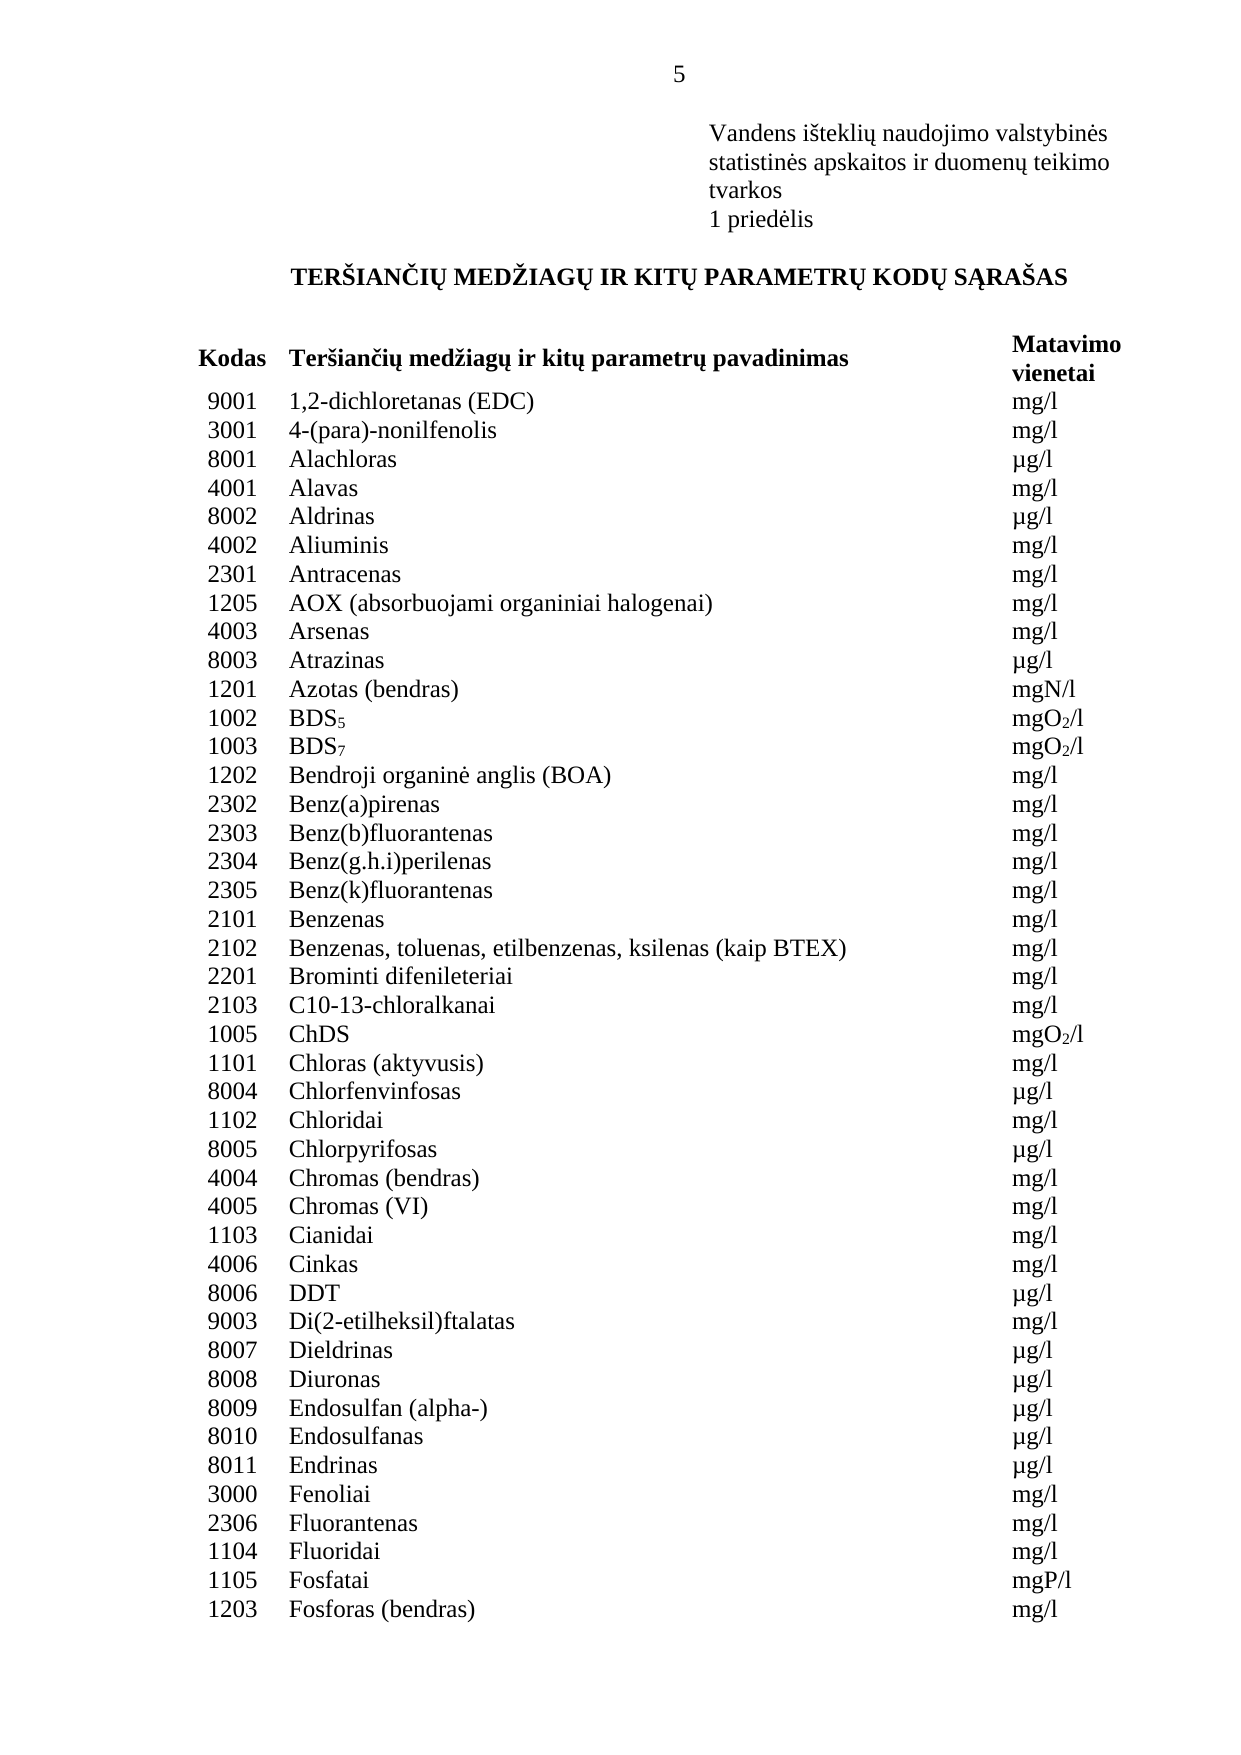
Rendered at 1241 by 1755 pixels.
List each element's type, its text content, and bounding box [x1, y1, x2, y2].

table_cell mg/l [1001, 1306, 1192, 1335]
table_cell Chromas (VI) [278, 1191, 1001, 1220]
table_cell Brominti difenileteriai [278, 961, 1001, 990]
table_cell mg/l [1001, 415, 1192, 444]
table_cell µg/l [1001, 645, 1192, 674]
table_cell Fluoridai [278, 1536, 1001, 1565]
text Vandens išteklių naudojimo valstybinės statistinės apskaitos ir duomenų teikimo tvarkos [709, 118, 1181, 204]
table_cell µg/l [1001, 1421, 1192, 1450]
table_cell Chlorpyrifosas [278, 1134, 1001, 1163]
table_cell Dieldrinas [278, 1335, 1001, 1364]
table_cell Benzenas, toluenas, etilbenzenas, ksilenas (kaip BTEX) [278, 933, 1001, 961]
table_cell 8001 [187, 444, 277, 473]
table_cell mgO2/l [1001, 731, 1192, 760]
table_cell mg/l [1001, 473, 1192, 501]
table_cell mg/l [1001, 530, 1192, 559]
table_cell 2103 [187, 990, 277, 1019]
table_cell 3001 [187, 415, 277, 444]
table_cell mg/l [1001, 1048, 1192, 1076]
table_cell µg/l [1001, 1076, 1192, 1105]
table_cell 4001 [187, 473, 277, 501]
table_cell 1002 [187, 703, 277, 731]
table_cell mgO2/l [1001, 703, 1192, 731]
table_cell Endosulfan (alpha-) [278, 1393, 1001, 1421]
table_cell mg/l [1001, 760, 1192, 789]
table_cell Benz(k)fluorantenas [278, 875, 1001, 904]
table_header Matavimo vienetai [1001, 329, 1192, 386]
table_cell 1205 [187, 588, 277, 616]
table_cell C10-13-chloralkanai [278, 990, 1001, 1019]
table_cell 4005 [187, 1191, 277, 1220]
table_cell mg/l [1001, 1479, 1192, 1508]
table_cell Benzenas [278, 904, 1001, 933]
table_cell Cinkas [278, 1249, 1001, 1278]
table_cell µg/l [1001, 444, 1192, 473]
table_cell mg/l [1001, 1220, 1192, 1249]
table_cell 9003 [187, 1306, 277, 1335]
table_cell 9001 [187, 386, 277, 415]
table_cell µg/l [1001, 1278, 1192, 1306]
table_cell Endrinas [278, 1450, 1001, 1479]
table_cell mg/l [1001, 789, 1192, 818]
table_cell µg/l [1001, 1393, 1192, 1421]
table_cell mg/l [1001, 961, 1192, 990]
table_cell Arsenas [278, 616, 1001, 645]
table_cell 1202 [187, 760, 277, 789]
text Teršiančių medžiagų ir kitų parametrų kodų sąrašas [177, 262, 1181, 291]
table_cell mg/l [1001, 1191, 1192, 1220]
table_cell mgO2/l [1001, 1019, 1192, 1048]
table_cell Benz(g.h.i)perilenas [278, 846, 1001, 875]
table_cell mg/l [1001, 386, 1192, 415]
table_cell Chloras (aktyvusis) [278, 1048, 1001, 1076]
table_cell mg/l [1001, 904, 1192, 933]
table_cell mg/l [1001, 990, 1192, 1019]
table_cell Aldrinas [278, 501, 1001, 530]
table_cell Chromas (bendras) [278, 1163, 1001, 1191]
table_cell 8005 [187, 1134, 277, 1163]
table_cell 2305 [187, 875, 277, 904]
table_cell Bendroji organinė anglis (BOA) [278, 760, 1001, 789]
table_cell 1,2-dichloretanas (EDC) [278, 386, 1001, 415]
table_cell 2201 [187, 961, 277, 990]
table_cell mgN/l [1001, 674, 1192, 703]
table_cell 8011 [187, 1450, 277, 1479]
table_cell 2101 [187, 904, 277, 933]
table_cell DDT [278, 1278, 1001, 1306]
table_header Teršiančių medžiagų ir kitų parametrų pavadinimas [278, 329, 1001, 386]
table_cell 3000 [187, 1479, 277, 1508]
table_cell 8007 [187, 1335, 277, 1364]
table_cell 1104 [187, 1536, 277, 1565]
text 1 priedėlis [177, 204, 1181, 233]
table_cell 4-(para)-nonilfenolis [278, 415, 1001, 444]
table_cell Cianidai [278, 1220, 1001, 1249]
table_cell Azotas (bendras) [278, 674, 1001, 703]
table_cell 4006 [187, 1249, 277, 1278]
table_cell mg/l [1001, 933, 1192, 961]
table_cell 8010 [187, 1421, 277, 1450]
table_cell Diuronas [278, 1364, 1001, 1393]
table_cell 2306 [187, 1508, 277, 1536]
table_cell 2303 [187, 818, 277, 846]
table_cell 4003 [187, 616, 277, 645]
table_cell mg/l [1001, 846, 1192, 875]
table_cell µg/l [1001, 501, 1192, 530]
table_cell µg/l [1001, 1335, 1192, 1364]
table_cell 4002 [187, 530, 277, 559]
table_cell mg/l [1001, 1594, 1192, 1623]
table_cell Benz(a)pirenas [278, 789, 1001, 818]
table_cell Antracenas [278, 559, 1001, 588]
table_cell 1003 [187, 731, 277, 760]
table_cell ChDS [278, 1019, 1001, 1048]
table_cell mg/l [1001, 1163, 1192, 1191]
table_cell 2102 [187, 933, 277, 961]
table_cell mg/l [1001, 616, 1192, 645]
table_cell BDS5 [278, 703, 1001, 731]
table_cell 1201 [187, 674, 277, 703]
table_cell Atrazinas [278, 645, 1001, 674]
table_cell Di(2-etilheksil)ftalatas [278, 1306, 1001, 1335]
table_cell 2302 [187, 789, 277, 818]
table_cell Alachloras [278, 444, 1001, 473]
table_cell Fosforas (bendras) [278, 1594, 1001, 1623]
table_cell mg/l [1001, 559, 1192, 588]
table_cell 1102 [187, 1105, 277, 1134]
table_cell Chloridai [278, 1105, 1001, 1134]
table_cell Fenoliai [278, 1479, 1001, 1508]
table_cell 8003 [187, 645, 277, 674]
table_cell µg/l [1001, 1134, 1192, 1163]
table_cell AOX (absorbuojami organiniai halogenai) [278, 588, 1001, 616]
table_cell Chlorfenvinfosas [278, 1076, 1001, 1105]
table_cell mg/l [1001, 1105, 1192, 1134]
table_cell Aliuminis [278, 530, 1001, 559]
table_cell Endosulfanas [278, 1421, 1001, 1450]
table_cell BDS7 [278, 731, 1001, 760]
table_cell 1101 [187, 1048, 277, 1076]
table_cell 1103 [187, 1220, 277, 1249]
table_cell mg/l [1001, 875, 1192, 904]
table_cell mg/l [1001, 1536, 1192, 1565]
table_cell Alavas [278, 473, 1001, 501]
table_cell 1105 [187, 1565, 277, 1594]
table_cell µg/l [1001, 1364, 1192, 1393]
table_cell mg/l [1001, 588, 1192, 616]
table_cell 1203 [187, 1594, 277, 1623]
table_cell 8004 [187, 1076, 277, 1105]
table_cell mgP/l [1001, 1565, 1192, 1594]
table_cell 2301 [187, 559, 277, 588]
table_cell Benz(b)fluorantenas [278, 818, 1001, 846]
table_cell mg/l [1001, 1249, 1192, 1278]
table_cell 4004 [187, 1163, 277, 1191]
table_cell Fosfatai [278, 1565, 1001, 1594]
table_cell 8002 [187, 501, 277, 530]
table_cell mg/l [1001, 818, 1192, 846]
table_cell 2304 [187, 846, 277, 875]
table_header Kodas [187, 329, 277, 386]
table_cell µg/l [1001, 1450, 1192, 1479]
table_cell mg/l [1001, 1508, 1192, 1536]
table_cell 1005 [187, 1019, 277, 1048]
table_cell 8009 [187, 1393, 277, 1421]
table_cell Fluorantenas [278, 1508, 1001, 1536]
table_cell 8006 [187, 1278, 277, 1306]
table_cell 8008 [187, 1364, 277, 1393]
